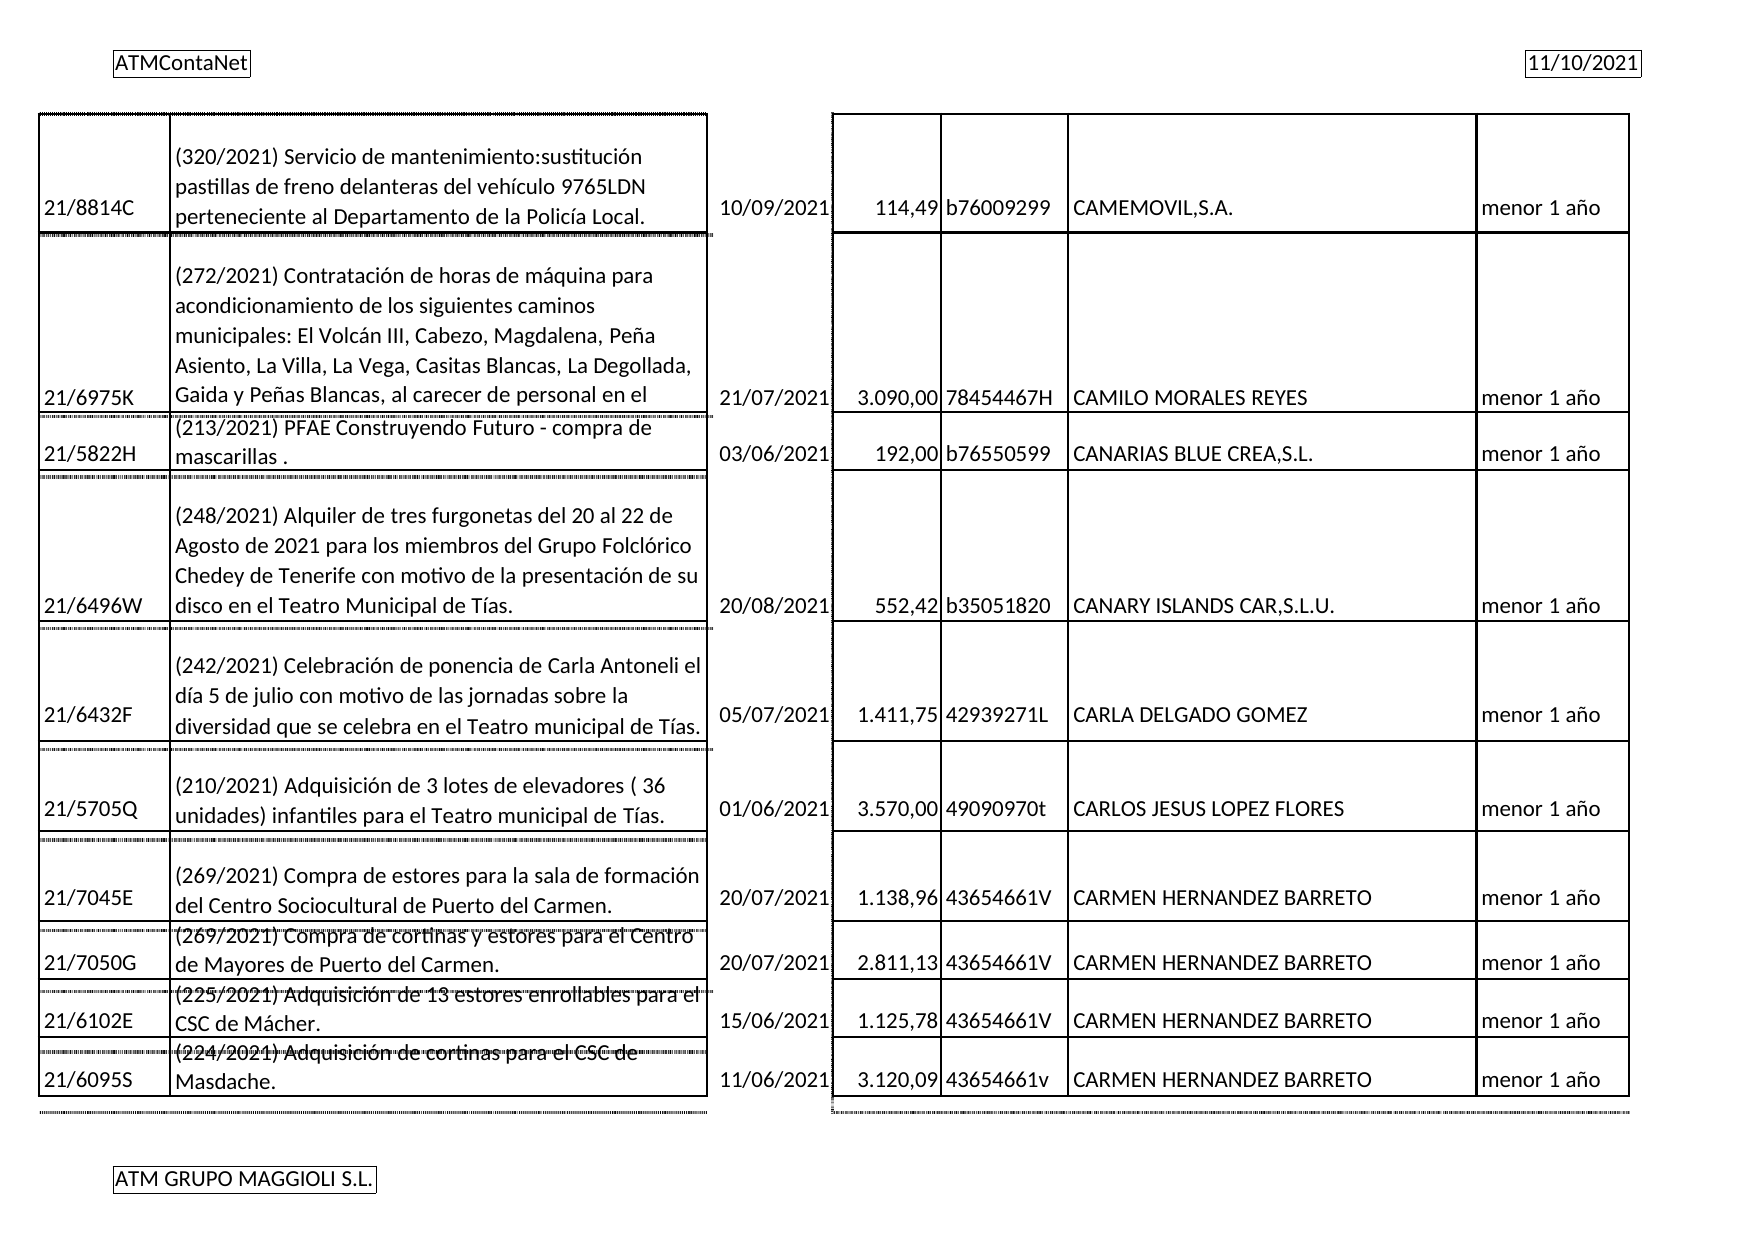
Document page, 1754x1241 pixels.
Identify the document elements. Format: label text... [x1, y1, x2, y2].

table_header 21/8814C [40, 116, 169, 231]
table_cell 20/08/2021 [708, 469, 831, 620]
table_cell 15/06/2021 [708, 978, 831, 1036]
table_cell menor 1 año [1478, 234, 1628, 411]
table_cell 21/5822H [40, 418, 169, 469]
table_cell 21/6432F [40, 630, 169, 740]
table_cell 03/06/2021 [708, 411, 831, 469]
table_cell 1.125,78 [834, 980, 940, 1036]
table_cell (242/2021) Celebración de ponencia de Carla Antoneli el día 5 de julio con motivo de las jornadas sobre la diversidad que se celebra en el Teatro municipal de Tías. [171, 630, 706, 740]
table_cell 20/07/2021 [708, 830, 831, 919]
table_cell (248/2021) Alquiler de tres furgonetas del 20 al 22 de Agosto de 2021 para los miembros del Grupo Folclórico Chedey de Tenerife con motivo de la presentación de su disco en el Teatro Municipal de Tías. [171, 479, 706, 620]
table_cell 20/07/2021 [708, 920, 831, 978]
table_cell 43654661v [942, 1038, 1067, 1095]
table_cell menor 1 año [1478, 1038, 1628, 1095]
table_cell 2.811,13 [834, 922, 940, 978]
table_header CAMEMOVIL,S.A. [1069, 115, 1475, 231]
table_cell menor 1 año [1478, 471, 1628, 620]
table_cell 1.411,75 [834, 622, 940, 740]
table_cell CANARIAS BLUE CREA,S.L. [1069, 413, 1475, 469]
table_cell [40, 922, 169, 929]
table_cell 05/07/2021 [708, 620, 831, 740]
table_cell (225/2021) Adquisición de 13 estores enrollables para el CSC de Mácher. [171, 993, 706, 1036]
table_cell CAMILO MORALES REYES [1069, 234, 1475, 411]
table_cell menor 1 año [1478, 922, 1628, 978]
table_cell [40, 1038, 169, 1050]
table_cell [40, 622, 169, 627]
table_cell [171, 742, 706, 748]
table_cell b35051820 [942, 471, 1067, 620]
table_cell 43654661V [942, 832, 1067, 919]
table_cell 78454467H [942, 234, 1067, 411]
table_cell 21/7045E [40, 842, 169, 919]
table_header b76009299 [942, 115, 1067, 231]
table_cell CARLOS JESUS LOPEZ FLORES [1069, 742, 1475, 829]
table_cell 01/06/2021 [708, 740, 831, 829]
table_header 10/09/2021 [708, 113, 831, 231]
table_cell CANARY ISLANDS CAR,S.L.U. [1069, 471, 1475, 620]
table_cell 21/7050G [40, 932, 169, 978]
table_cell [40, 471, 169, 475]
table_cell (269/2021) Compra de cortinas y estores para el Centro de Mayores de Puerto del Carmen. [171, 932, 706, 978]
table_cell 42939271L [942, 622, 1067, 740]
table_header menor 1 año [1478, 115, 1628, 231]
table_cell (269/2021) Compra de estores para la sala de formación del Centro Sociocultural de Puerto del Carmen. [171, 842, 706, 919]
table_cell 43654661V [942, 980, 1067, 1036]
table_cell menor 1 año [1478, 980, 1628, 1036]
table_cell 3.570,00 [834, 742, 940, 829]
table_cell 21/6095S [40, 1054, 169, 1095]
table_cell (224/2021) Adquisición de cortinas para el CSC de Masdache. [171, 1054, 706, 1095]
table_cell menor 1 año [1478, 622, 1628, 740]
table_cell [171, 832, 706, 838]
table_cell CARMEN HERNANDEZ BARRETO [1069, 832, 1475, 919]
table_cell 552,42 [834, 471, 940, 620]
table_cell b76550599 [942, 413, 1067, 469]
table_header 114,49 [834, 115, 940, 231]
table_cell 21/07/2021 [708, 231, 831, 411]
table_cell 192,00 [834, 413, 940, 469]
table_cell 21/6975K [40, 237, 169, 411]
table_header (320/2021) Servicio de mantenimiento:sustitución pastillas de freno delanteras del vehículo 9765LDN perteneciente al Departamento de la Policía Local. [171, 116, 706, 231]
table_cell [40, 980, 169, 990]
table_cell 49090970t [942, 742, 1067, 829]
table_cell 43654661V [942, 922, 1067, 978]
table_cell CARMEN HERNANDEZ BARRETO [1069, 922, 1475, 978]
table_cell 11/06/2021 [708, 1036, 831, 1095]
table_cell CARLA DELGADO GOMEZ [1069, 622, 1475, 740]
table_cell 3.120,09 [834, 1038, 940, 1095]
table_cell 21/6102E [40, 993, 169, 1036]
table_cell menor 1 año [1478, 742, 1628, 829]
table_cell [171, 922, 706, 929]
table_cell (224/2021) Adquisición de cortinas para el CSC de Masdache. [171, 1038, 706, 1050]
table_cell menor 1 año [1478, 413, 1628, 469]
table_cell (210/2021) Adquisición de 3 lotes de elevadores ( 36 unidades) infantiles para el Teatro municipal de Tías. [171, 751, 706, 829]
table_cell 21/5705Q [40, 751, 169, 829]
table_cell (213/2021) PFAE Construyendo Futuro - compra de mascarillas . [171, 418, 706, 469]
table_cell 21/6496W [40, 479, 169, 620]
table_cell 1.138,96 [834, 832, 940, 919]
table_cell 3.090,00 [834, 234, 940, 411]
table_cell CARMEN HERNANDEZ BARRETO [1069, 980, 1475, 1036]
table_cell (225/2021) Adquisición de 13 estores enrollables para el CSC de Mácher. [171, 980, 706, 990]
table_cell [40, 742, 169, 748]
table_cell CARMEN HERNANDEZ BARRETO [1069, 1038, 1475, 1095]
table_cell [40, 832, 169, 838]
table_cell (272/2021) Contratación de horas de máquina para acondicionamiento de los siguientes caminos municipales: El Volcán III, Cabezo, Magdalena, Peña Asiento, La Villa, La Vega, Casitas Blancas, La Degollada, Gaida y Peñas Blancas, al carecer de personal en el [171, 237, 706, 411]
table_cell menor 1 año [1478, 832, 1628, 919]
